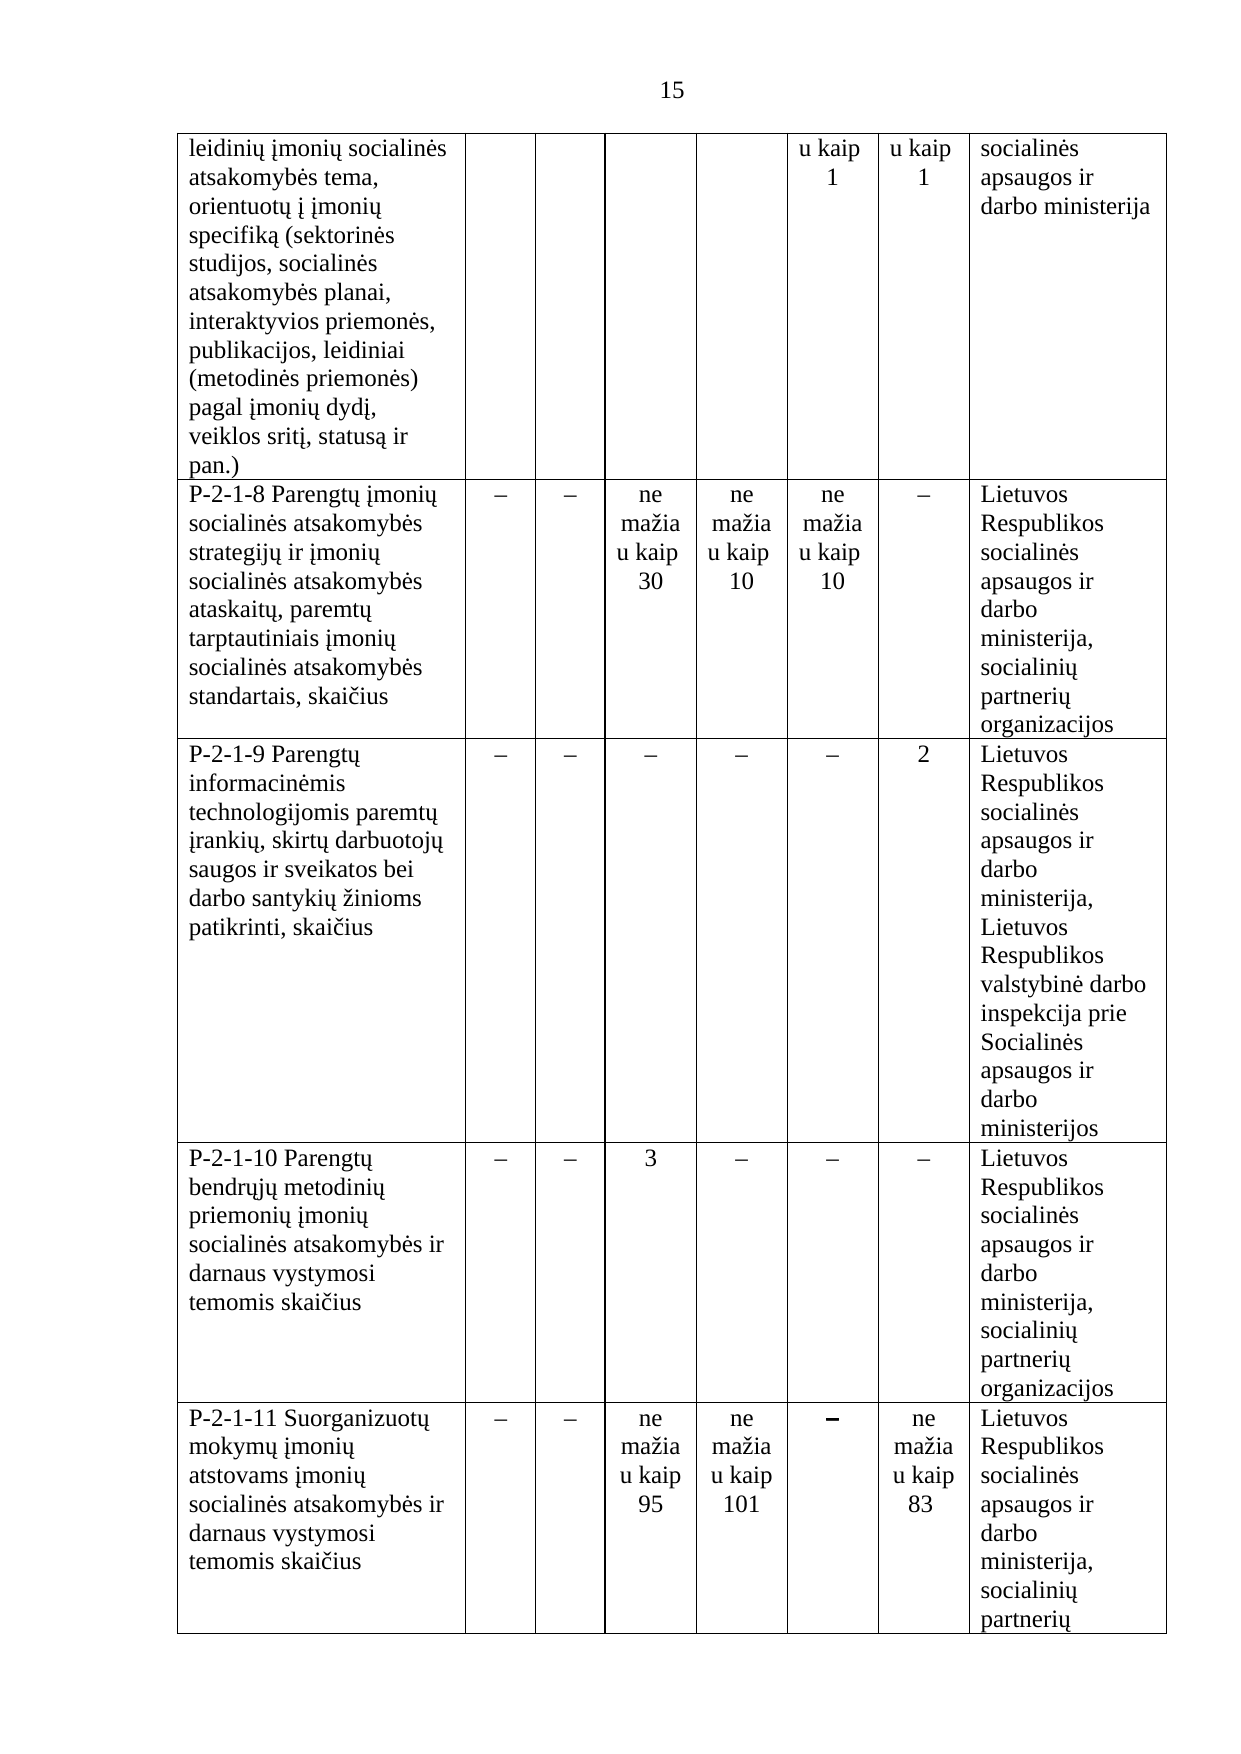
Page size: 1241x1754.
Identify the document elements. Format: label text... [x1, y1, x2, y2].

table_cell Lietuvos Respublikos socialinės apsaugos ir darbo ministerija, Lietuvos Respublikos valstybinė darbo inspekcija prie Socialinės apsaugos ir darbo ministerijos [970, 739, 1166, 1142]
table_cell – [466, 1143, 535, 1402]
table_cell – [788, 739, 878, 1142]
table_cell – [536, 1143, 604, 1402]
table_cell ne mažiau kaip 30 [606, 480, 696, 738]
table_cell ne mažiau kaip 10 [697, 480, 787, 738]
table_cell ne mažiau kaip 95 [606, 1403, 696, 1633]
table_cell – [606, 739, 696, 1142]
table_cell – [536, 739, 604, 1142]
table_cell P-2-1-9 Parengtų informacinėmis technologijomis paremtų įrankių, skirtų darbuotojų saugos ir sveikatos bei darbo santykių žinioms patikrinti, skaičius [178, 739, 465, 1142]
table_cell – [879, 480, 969, 738]
table_cell – [788, 1143, 878, 1402]
table_cell – [697, 1143, 787, 1402]
table_cell – [466, 739, 535, 1142]
table_cell – [466, 1403, 535, 1633]
table_cell socialinės apsaugos ir darbo ministerija [970, 134, 1166, 478]
table_cell Lietuvos Respublikos socialinės apsaugos ir darbo ministerija, socialinių partnerių [970, 1403, 1166, 1633]
table_cell Lietuvos Respublikos socialinės apsaugos ir darbo ministerija, socialinių partnerių organizacijos [970, 480, 1166, 738]
table_cell P-2-1-10 Parengtų bendrųjų metodinių priemonių įmonių socialinės atsakomybės ir darnaus vystymosi temomis skaičius [178, 1143, 465, 1402]
table_cell [466, 134, 535, 478]
table_cell [536, 134, 604, 478]
table_cell u kaip 1 [879, 134, 969, 478]
table_cell – [466, 480, 535, 738]
table_cell leidinių įmonių socialinės atsakomybės tema, orientuotų į įmonių specifiką (sektorinės studijos, socialinės atsakomybės planai, interaktyvios priemonės, publikacijos, leidiniai (metodinės priemonės) pagal įmonių dydį, veiklos sritį, statusą ir pan.) [178, 134, 465, 478]
table_cell [697, 134, 787, 478]
table_cell ne mažiau kaip 101 [697, 1403, 787, 1633]
table_cell – [879, 1143, 969, 1402]
table_cell – [536, 480, 604, 738]
table_cell ne mažiau kaip 10 [788, 480, 878, 738]
table_cell 2 [879, 739, 969, 1142]
table_cell – [697, 739, 787, 1142]
table_cell – [536, 1403, 604, 1633]
table_cell 3 [606, 1143, 696, 1402]
table_cell P-2-1-11 Suorganizuotų mokymų įmonių atstovams įmonių socialinės atsakomybės ir darnaus vystymosi temomis skaičius [178, 1403, 465, 1633]
table_cell – [788, 1403, 878, 1633]
table_cell u kaip 1 [788, 134, 878, 478]
table_cell Lietuvos Respublikos socialinės apsaugos ir darbo ministerija, socialinių partnerių organizacijos [970, 1143, 1166, 1402]
table_cell ne mažiau kaip 83 [879, 1403, 969, 1633]
table_cell [606, 134, 696, 478]
table_cell P-2-1-8 Parengtų įmonių socialinės atsakomybės strategijų ir įmonių socialinės atsakomybės ataskaitų, paremtų tarptautiniais įmonių socialinės atsakomybės standartais, skaičius [178, 480, 465, 738]
